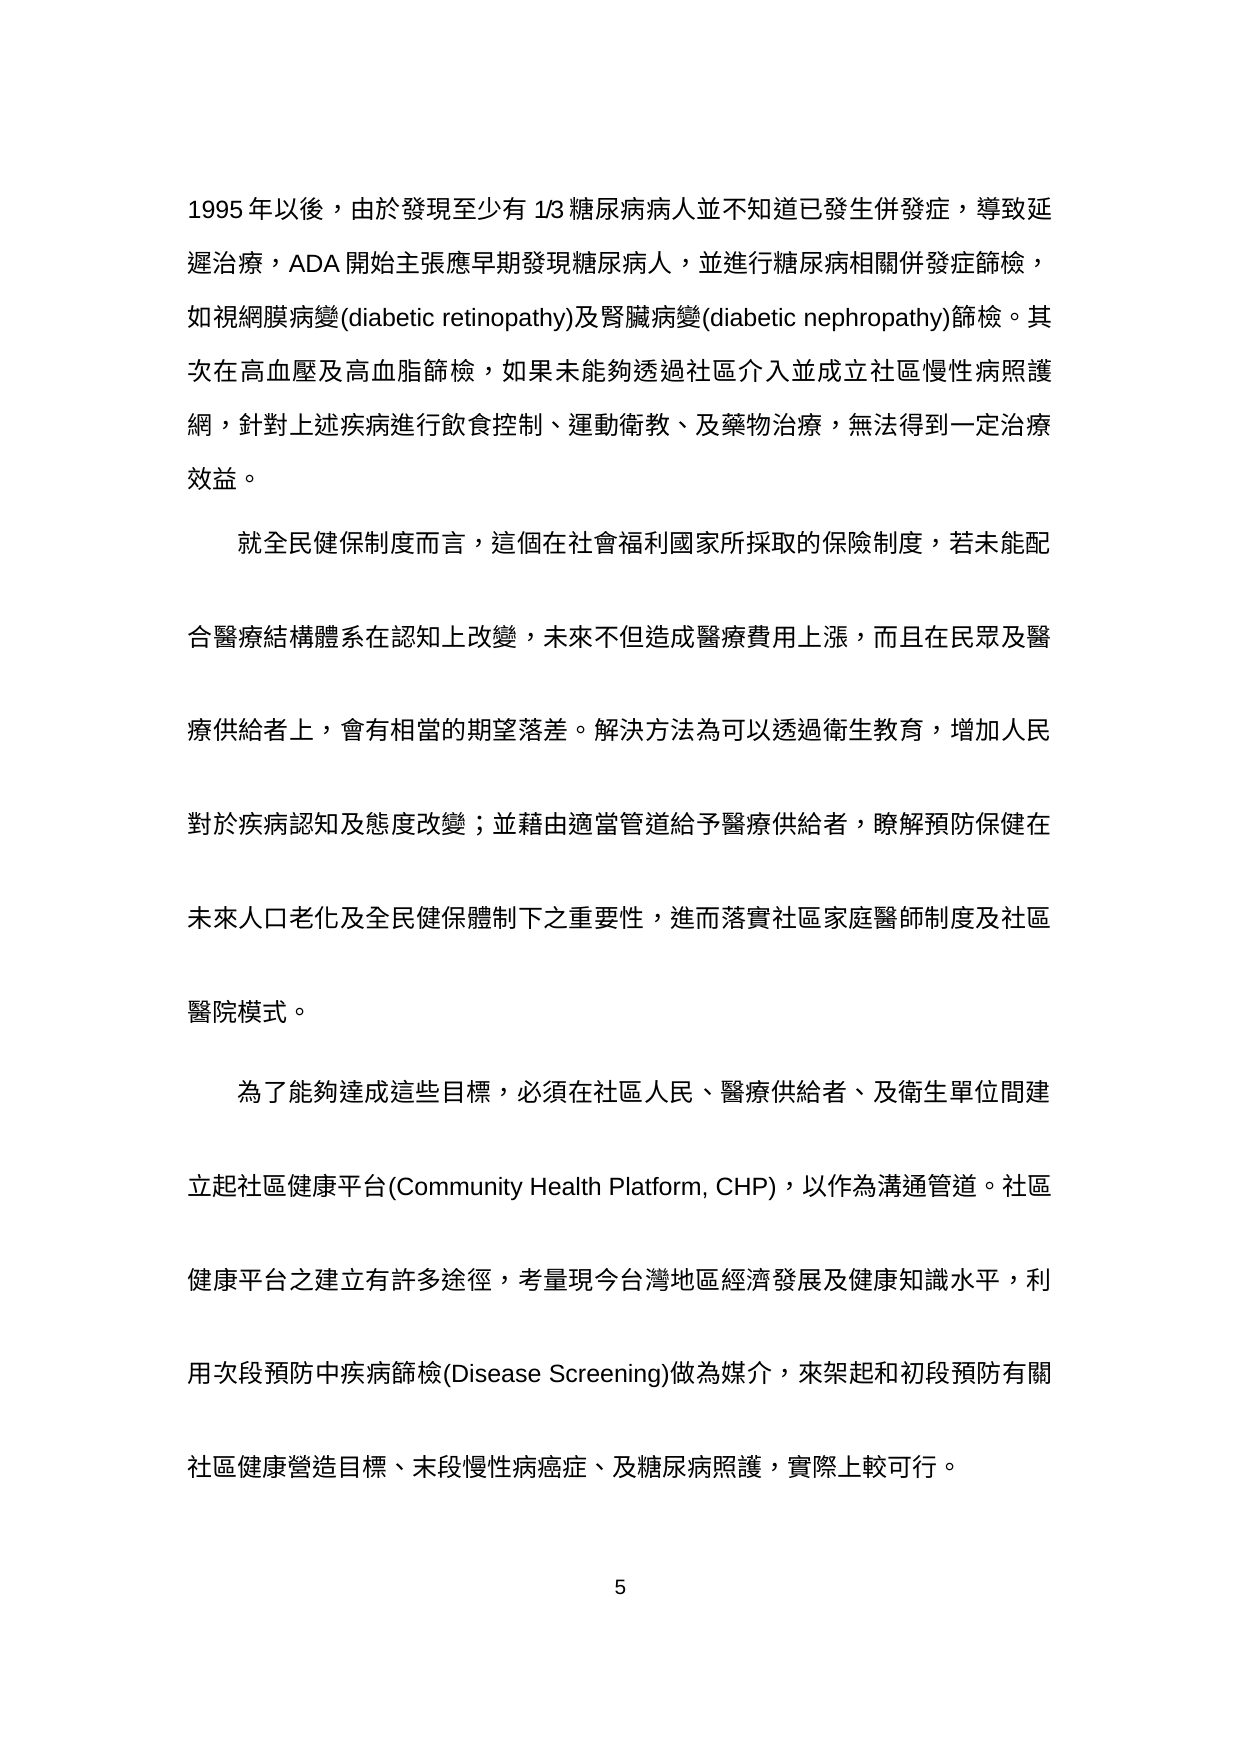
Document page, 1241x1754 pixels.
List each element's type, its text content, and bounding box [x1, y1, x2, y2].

text 為了能夠達成這些目標，必須在社區人民、醫療供給者、及衛生單位間建立起社區健康平台(Community Health Platform, CHP)，以作為溝通管道。社區健康平台之建立有許多途徑，考量現今台灣地區經濟發展及健康知識水平，利用次段預防中疾病篩檢(Disease Screening)做為媒介，來架起和初段預防有關社區健康營造目標、末段慢性病癌症、及糖尿病照護，實際上較可行。 [187, 1049, 1053, 1487]
text 1995年以後，由於發現至少有1/3糖尿病病人並不知道已發生併發症，導致延遲治療，ADA開始主張應早期發現糖尿病人，並進行糖尿病相關併發症篩檢，如視網膜病變(diabetic retinopathy)及腎臟病變(diabetic nephropathy)篩檢。其次在高血壓及高血脂篩檢，如果未能夠透過社區介入並成立社區慢性病照護網，針對上述疾病進行飲食控制、運動衛教、及藥物治療，無法得到一定治療效益。 [187, 175, 1053, 500]
text 就全民健保制度而言，這個在社會福利國家所採取的保險制度，若未能配合醫療結構體系在認知上改變，未來不但造成醫療費用上漲，而且在民眾及醫療供給者上，會有相當的期望落差。解決方法為可以透過衛生教育，增加人民對於疾病認知及態度改變；並藉由適當管道給予醫療供給者，瞭解預防保健在未來人口老化及全民健保體制下之重要性，進而落實社區家庭醫師制度及社區醫院模式。 [187, 500, 1053, 1031]
